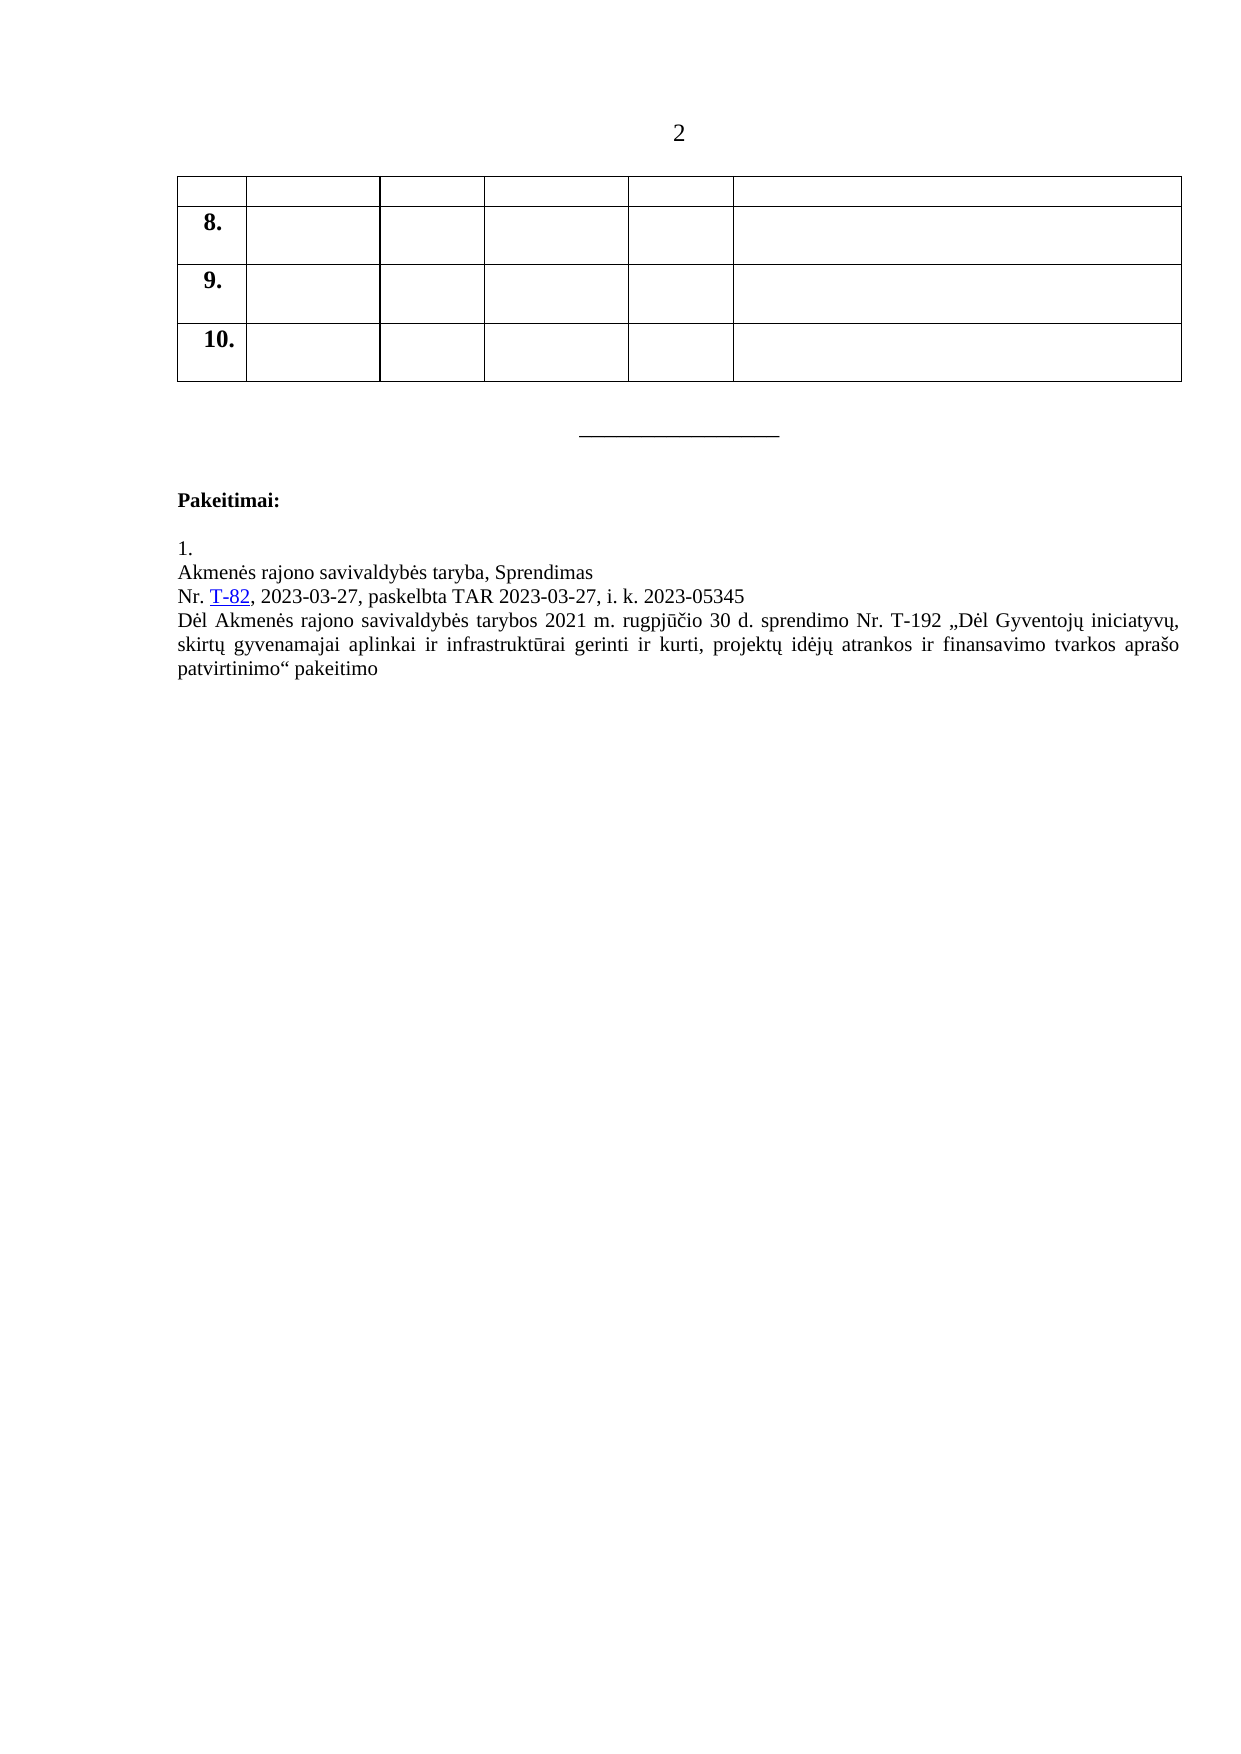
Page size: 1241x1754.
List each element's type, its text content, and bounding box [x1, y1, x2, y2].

text 1. [177, 536, 1181, 560]
table_cell [734, 207, 1181, 264]
table_cell [247, 265, 379, 323]
table_cell [734, 324, 1181, 381]
table_cell [734, 265, 1181, 323]
table_cell [629, 207, 733, 264]
text Nr. T-82, 2023-03-27, paskelbta TAR 2023-03-27, i. k. 2023-05345 [177, 584, 1181, 608]
table_cell [629, 324, 733, 381]
table_cell [734, 177, 1181, 206]
table_cell [381, 265, 484, 323]
table_cell 8. [178, 207, 246, 264]
table_cell [485, 324, 628, 381]
text Dėl Akmenės rajono savivaldybės tarybos 2021 m. rugpjūčio 30 d. sprendimo Nr. T-192 „Dėl Gyventojų iniciatyvų, skirtų gyvenamajai aplinkai ir infrastruktūrai gerinti ir kurti, projektų idėjų atrankos ir finansavimo tvarkos aprašo patvirtinimo“ pakeitimo [177, 608, 1181, 680]
table_cell [178, 177, 246, 206]
table_cell [485, 207, 628, 264]
table_cell [381, 324, 484, 381]
table_cell [485, 177, 628, 206]
table_cell [485, 265, 628, 323]
table_cell [381, 207, 484, 264]
table_cell 10. [178, 324, 246, 381]
table_cell [247, 177, 379, 206]
table_cell [629, 265, 733, 323]
table_cell [629, 177, 733, 206]
text ________________ [177, 411, 1181, 440]
text Akmenės rajono savivaldybės taryba, Sprendimas [177, 560, 1181, 584]
table_cell [247, 324, 379, 381]
table_cell [247, 207, 379, 264]
table_cell [381, 177, 484, 206]
text Pakeitimai: [177, 488, 1181, 512]
table_cell 9. [178, 265, 246, 323]
